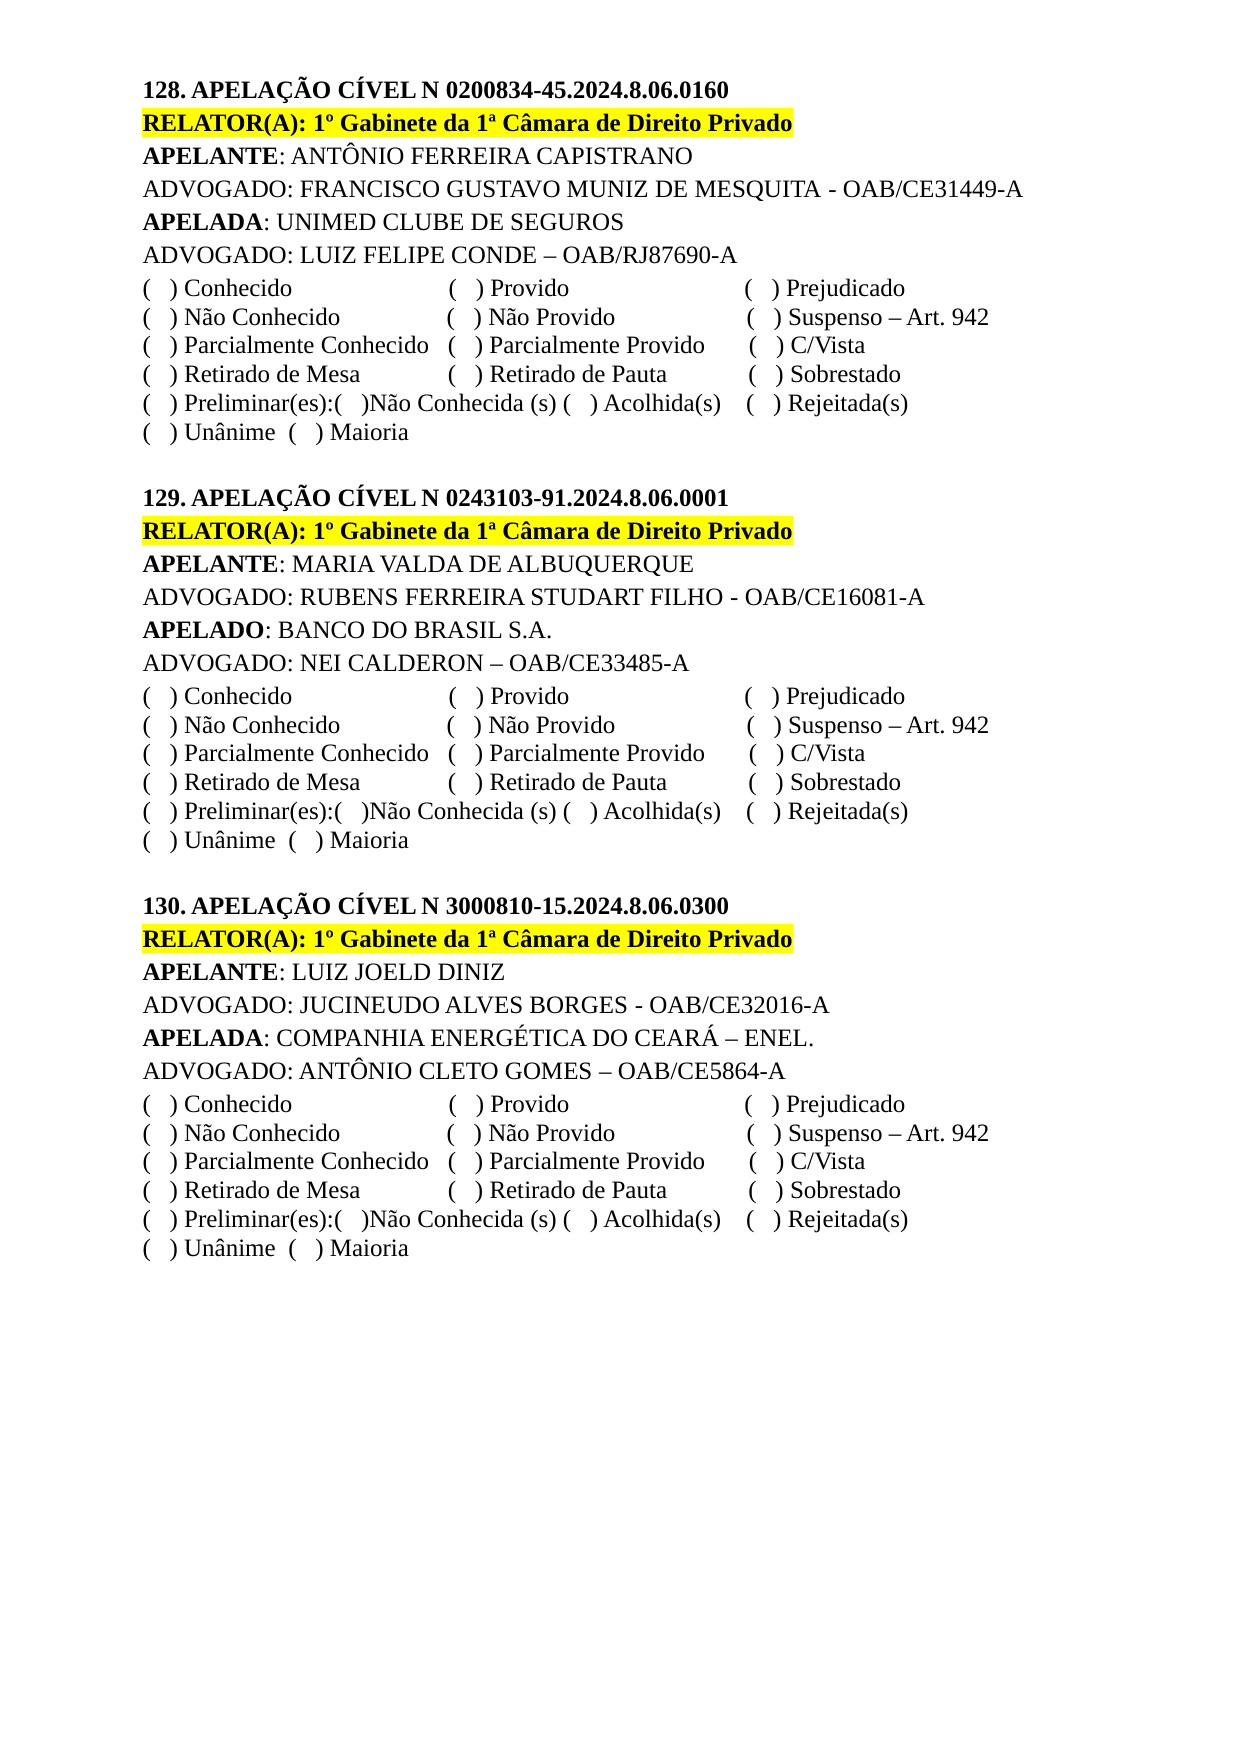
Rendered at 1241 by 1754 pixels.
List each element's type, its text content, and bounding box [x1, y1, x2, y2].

text ( ) Não Conhecido ( ) Não Provido ( ) Suspenso – Art. 942 [142, 710, 1158, 738]
text ( ) Unânime ( ) Maioria 130. APELAÇÃO CÍVEL N 3000810-15.2024.8.06.0300 RELATOR(A): 1º Gabinete da 1ª Câmara de Direito Privado APELANTE: LUIZ JOELD DINIZ ADVOGADO: JUCINEUDO ALVES BORGES - OAB/CE32016-A APELADA: COMPANHIA ENERGÉTICA DO CEARÁ – ENEL. ADVOGADO: ANTÔNIO CLETO GOMES – OAB/CE5864-A [142, 825, 1141, 1085]
text ( ) Retirado de Mesa ( ) Retirado de Pauta ( ) Sobrestado [142, 1175, 1158, 1204]
text ( ) Não Conhecido ( ) Não Provido ( ) Suspenso – Art. 942 [142, 1118, 1158, 1146]
text 128. APELAÇÃO CÍVEL N 0200834-45.2024.8.06.0160 RELATOR(A): 1º Gabinete da 1ª Câmara de Direito Privado APELANTE: ANTÔNIO FERREIRA CAPISTRANO ADVOGADO: FRANCISCO GUSTAVO MUNIZ DE MESQUITA - OAB/CE31449-A APELADA: UNIMED CLUBE DE SEGUROS ADVOGADO: LUIZ FELIPE CONDE – OAB/RJ87690-A [142, 75, 1141, 269]
text ( ) Conhecido ( ) Provido ( ) Prejudicado [142, 273, 1141, 302]
text ( ) Retirado de Mesa ( ) Retirado de Pauta ( ) Sobrestado [142, 359, 1158, 388]
text ( ) Preliminar(es):( )Não Conhecida (s) ( ) Acolhida(s) ( ) Rejeitada(s) [142, 388, 1158, 417]
text ( ) Unânime ( ) Maioria 129. APELAÇÃO CÍVEL N 0243103-91.2024.8.06.0001 RELATOR(A): 1º Gabinete da 1ª Câmara de Direito Privado APELANTE: MARIA VALDA DE ALBUQUERQUE ADVOGADO: RUBENS FERREIRA STUDART FILHO - OAB/CE16081-A APELADO: BANCO DO BRASIL S.A. ADVOGADO: NEI CALDERON – OAB/CE33485-A [142, 417, 1141, 677]
text ( ) Preliminar(es):( )Não Conhecida (s) ( ) Acolhida(s) ( ) Rejeitada(s) [142, 796, 1158, 825]
text ( ) Unânime ( ) Maioria [142, 1233, 1141, 1327]
text ( ) Não Conhecido ( ) Não Provido ( ) Suspenso – Art. 942 [142, 302, 1158, 331]
text ( ) Parcialmente Conhecido ( ) Parcialmente Provido ( ) C/Vista [142, 1146, 1158, 1175]
text ( ) Conhecido ( ) Provido ( ) Prejudicado [142, 681, 1141, 710]
text ( ) Preliminar(es):( )Não Conhecida (s) ( ) Acolhida(s) ( ) Rejeitada(s) [142, 1204, 1158, 1233]
text ( ) Retirado de Mesa ( ) Retirado de Pauta ( ) Sobrestado [142, 767, 1158, 796]
text ( ) Parcialmente Conhecido ( ) Parcialmente Provido ( ) C/Vista [142, 738, 1158, 767]
text ( ) Conhecido ( ) Provido ( ) Prejudicado [142, 1089, 1141, 1118]
text ( ) Parcialmente Conhecido ( ) Parcialmente Provido ( ) C/Vista [142, 331, 1158, 359]
